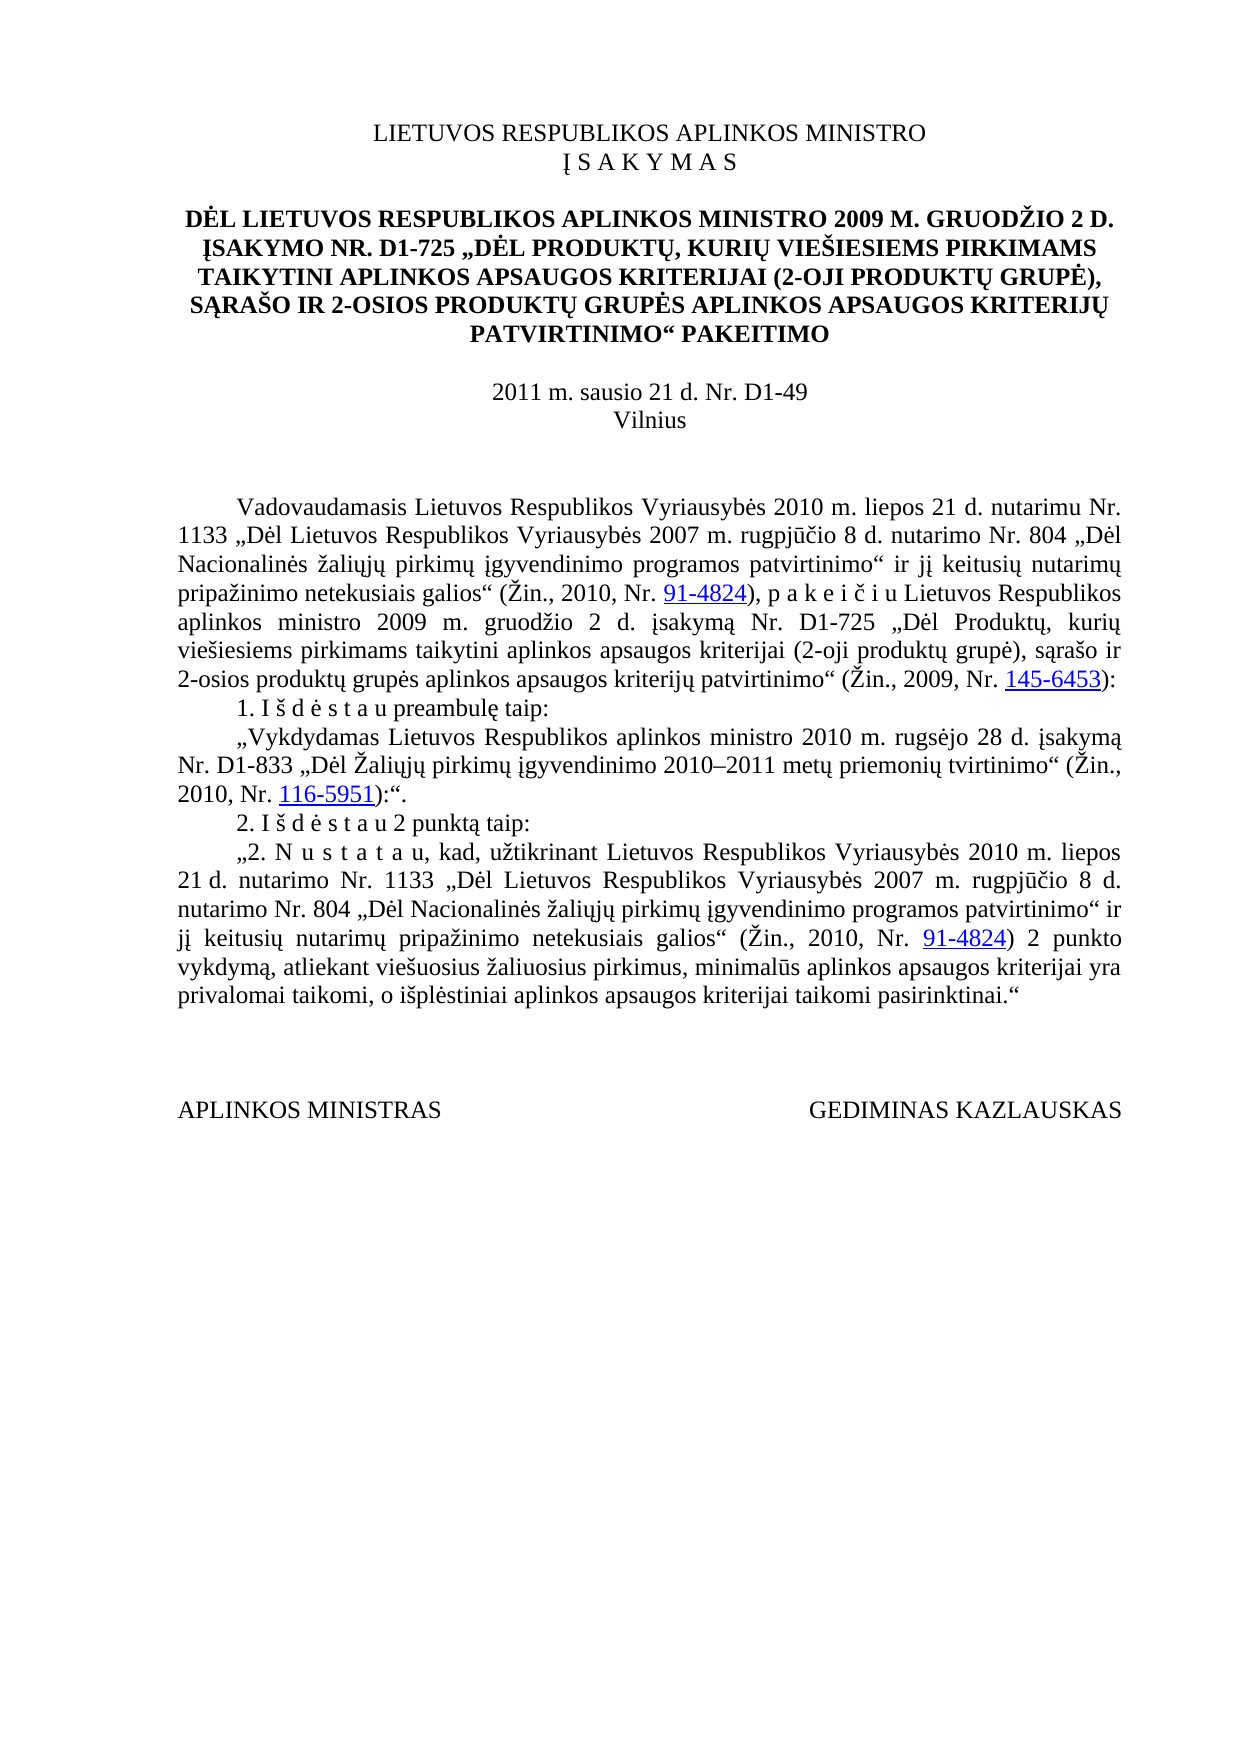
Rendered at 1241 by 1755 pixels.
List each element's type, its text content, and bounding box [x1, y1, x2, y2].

text Vilnius [177, 406, 1122, 434]
text 1. I š d ė s t a u preambulę taip: [177, 693, 1122, 722]
text Vadovaudamasis Lietuvos Respublikos Vyriausybės 2010 m. liepos 21 d. nutarimu Nr. 1133 „Dėl Lietuvos Respublikos Vyriausybės 2007 m. rugpjūčio 8 d. nutarimo Nr. 804 „Dėl Nacionalinės žaliųjų pirkimų įgyvendinimo programos patvirtinimo“ ir jį keitusių nutarimų pripažinimo netekusiais galios“ (Žin., 2010, Nr. 91-4824), p a k e i č i u Lietuvos Respublikos aplinkos ministro 2009 m. gruodžio 2 d. įsakymą Nr. D1-725 „Dėl Produktų, kurių viešiesiems pirkimams taikytini aplinkos apsaugos kriterijai (2-oji produktų grupė), sąrašo ir 2-osios produktų grupės aplinkos apsaugos kriterijų patvirtinimo“ (Žin., 2009, Nr. 145-6453): [177, 492, 1122, 693]
text LIETUVOS RESPUBLIKOS APLINKOS MINISTRO [177, 118, 1122, 147]
text „Vykdydamas Lietuvos Respublikos aplinkos ministro 2010 m. rugsėjo 28 d. įsakymą Nr. D1-833 „Dėl Žaliųjų pirkimų įgyvendinimo 2010–2011 metų priemonių tvirtinimo“ (Žin., 2010, Nr. 116-5951):“. [177, 722, 1122, 808]
text Į S A K Y M A S [177, 147, 1122, 176]
text DĖL LIETUVOS RESPUBLIKOS APLINKOS MINISTRO 2009 M. GRUODŽIO 2 D. ĮSAKYMO Nr. D1-725 „DĖL PRODUKTŲ, KURIŲ VIEŠIESIEMS PIRKIMAMS TAIKYTINI APLINKOS APSAUGOS KRITERIJAI (2-OJI PRODUKTŲ GRUPĖ), SĄRAŠO IR 2-OSIOS PRODUKTŲ GRUPĖS APLINKOS APSAUGOS KRITERIJŲ PATVIRTINIMO“ PAKEITIMO [177, 204, 1122, 348]
text Aplinkos ministras Gediminas Kazlauskas [177, 1096, 1122, 1124]
text „2. N u s t a t a u, kad, užtikrinant Lietuvos Respublikos Vyriausybės 2010 m. liepos 21 d. nutarimo Nr. 1133 „Dėl Lietuvos Respublikos Vyriausybės 2007 m. rugpjūčio 8 d. nutarimo Nr. 804 „Dėl Nacionalinės žaliųjų pirkimų įgyvendinimo programos patvirtinimo“ ir jį keitusių nutarimų pripažinimo netekusiais galios“ (Žin., 2010, Nr. 91-4824) 2 punkto vykdymą, atliekant viešuosius žaliuosius pirkimus, minimalūs aplinkos apsaugos kriterijai yra privalomai taikomi, o išplėstiniai aplinkos apsaugos kriterijai taikomi pasirinktinai.“ [177, 837, 1122, 1009]
text 2. I š d ė s t a u 2 punktą taip: [177, 808, 1122, 837]
text 2011 m. sausio 21 d. Nr. D1-49 [177, 377, 1122, 406]
